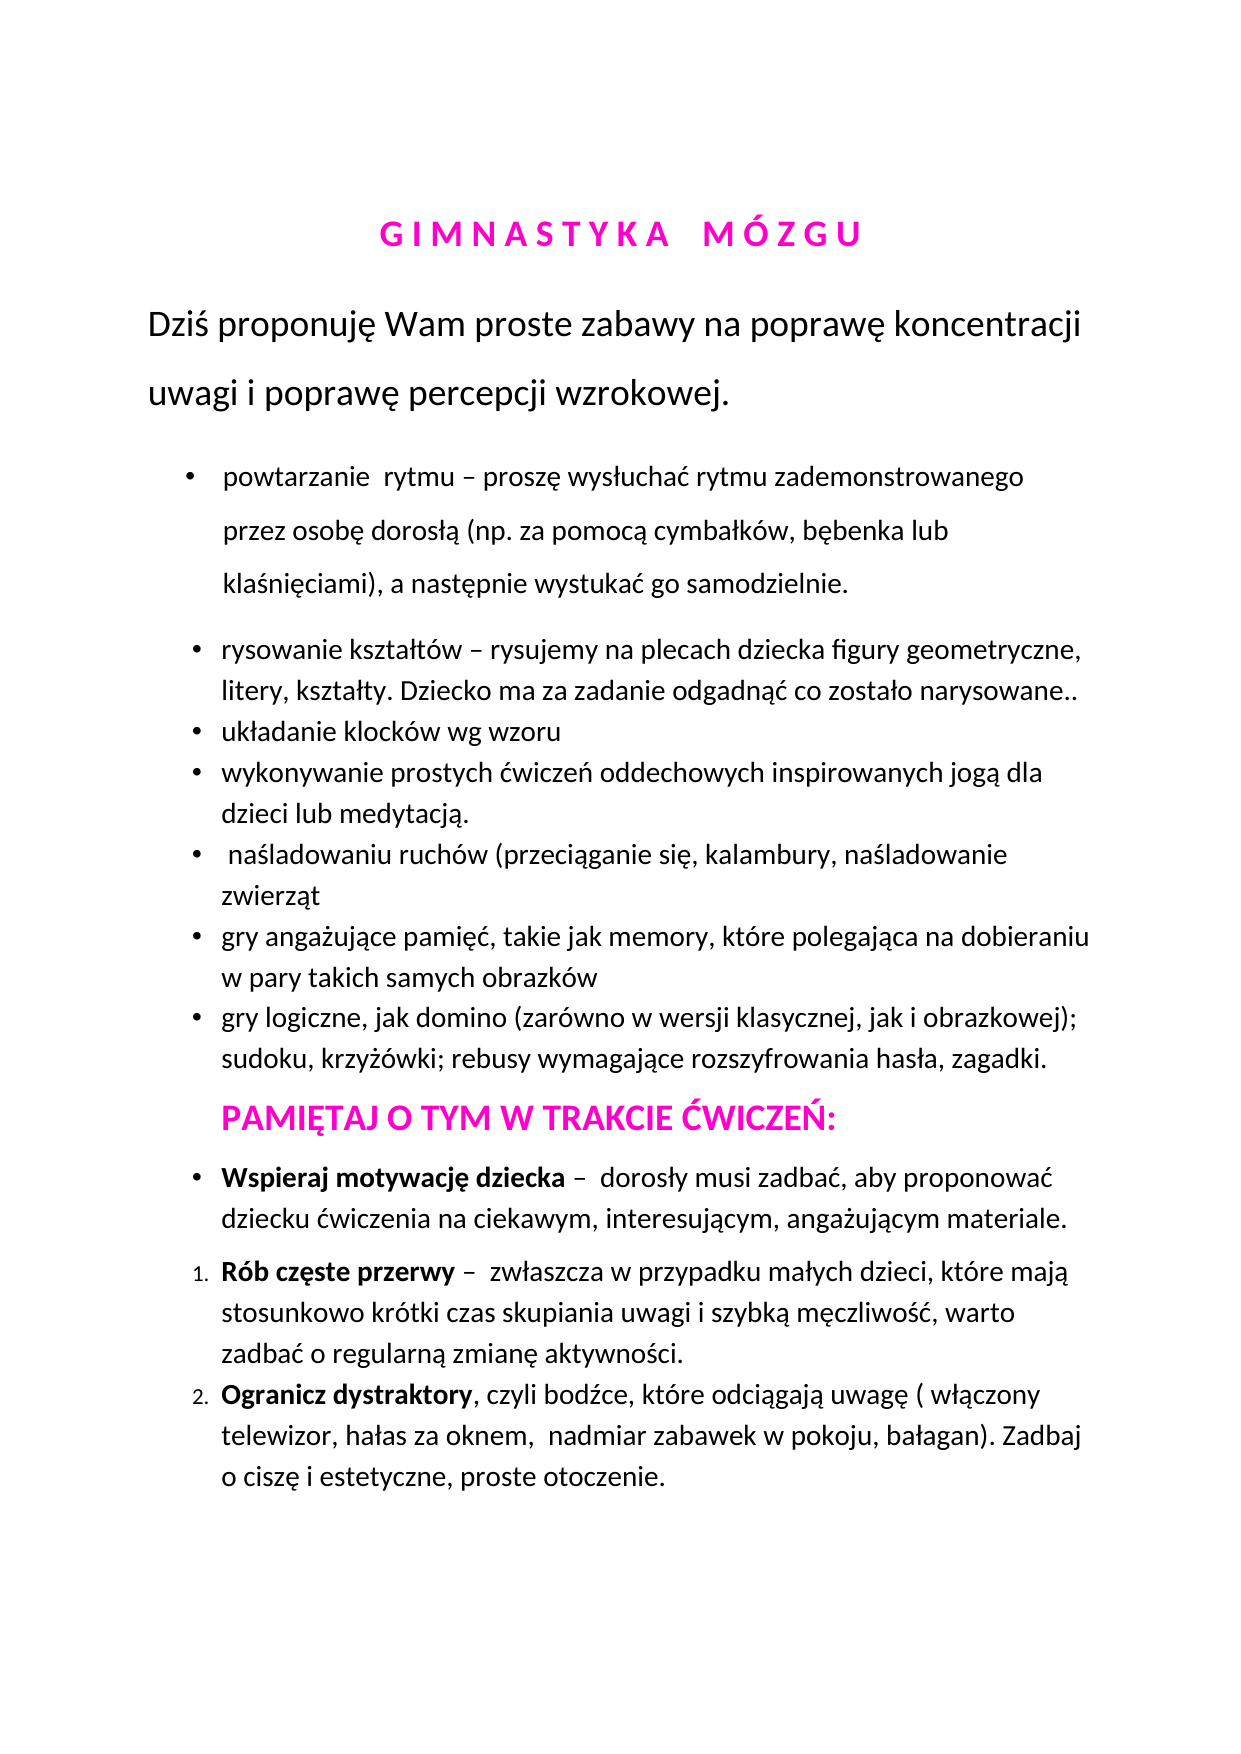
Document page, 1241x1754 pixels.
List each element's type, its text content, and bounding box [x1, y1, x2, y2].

list gry angażujące pamięć, takie jak memory, które polegająca na dobieraniu w pary takich samych obrazków [192, 918, 1093, 994]
list wykonywanie prostych ćwiczeń oddechowych inspirowanych jogą dla dzieci lub medytacją. [192, 754, 1093, 831]
list Rób częste przerwy – zwłaszcza w przypadku małych dzieci, które mają stosunkowo krótki czas skupiania uwagi i szybką męczliwość, warto zadbać o regularną zmianę aktywności. [192, 1253, 1093, 1371]
list rysowanie kształtów – rysujemy na plecach dziecka figury geometryczne, litery, kształty. Dziecko ma za zadanie odgadnąć co zostało narysowane.. [192, 631, 1093, 708]
list układanie klocków wg wzoru [192, 713, 1093, 749]
text G I M N A S T Y K A M Ó Z G U [148, 210, 1093, 256]
list powtarzanie rytmu – proszę wysłuchać rytmu zademonstrowanego przez osobę dorosłą (np. za pomocą cymbałków, bębenka lub klaśnięciami), a następnie wystukać go samodzielnie. [185, 458, 1093, 601]
list Ogranicz dystraktory, czyli bodźce, które odciągają uwagę ( włączony telewizor, hałas za oknem, nadmiar zabawek w pokoju, bałagan). Zadbaj o ciszę i estetyczne, proste otoczenie. [192, 1376, 1093, 1494]
list gry logiczne, jak domino (zarówno w wersji klasycznej, jak i obrazkowej); sudoku, krzyżówki; rebusy wymagające rozszyfrowania hasła, zagadki. [192, 999, 1093, 1076]
list PAMIĘTAJ O TYM W TRAKCIE ĆWICZEŃ: [192, 1094, 1093, 1140]
list naśladowaniu ruchów (przeciąganie się, kalambury, naśladowanie zwierząt [192, 836, 1093, 912]
text Dziś proponuję Wam proste zabawy na poprawę koncentracji uwagi i poprawę percepcji wzrokowej. [148, 300, 1093, 414]
list Wspieraj motywację dziecka – dorosły musi zadbać, aby proponować dziecku ćwiczenia na ciekawym, interesującym, angażującym materiale. [192, 1159, 1093, 1236]
